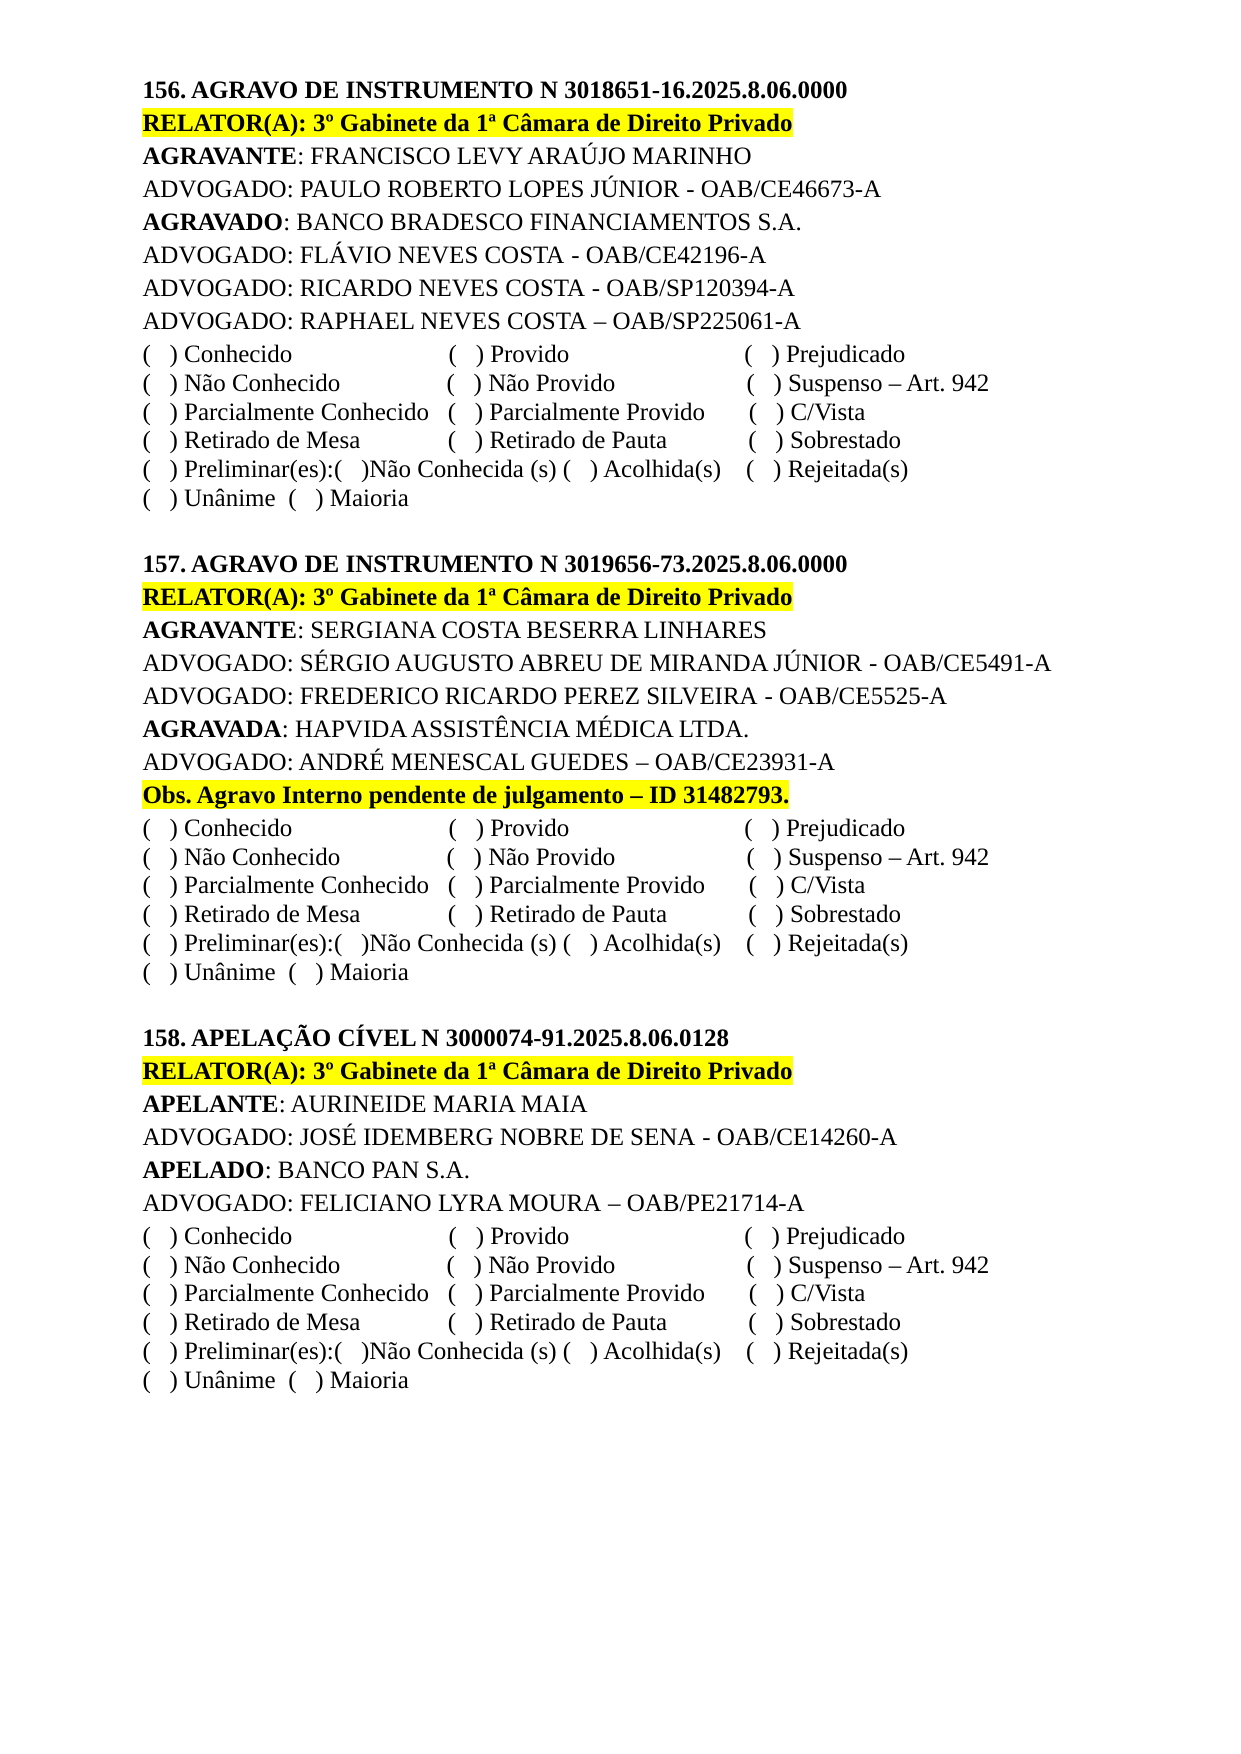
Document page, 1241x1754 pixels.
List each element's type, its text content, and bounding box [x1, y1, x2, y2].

text ( ) Preliminar(es):( )Não Conhecida (s) ( ) Acolhida(s) ( ) Rejeitada(s) [142, 1336, 1158, 1365]
text ( ) Retirado de Mesa ( ) Retirado de Pauta ( ) Sobrestado [142, 425, 1158, 454]
text ( ) Parcialmente Conhecido ( ) Parcialmente Provido ( ) C/Vista [142, 1278, 1158, 1307]
text ( ) Conhecido ( ) Provido ( ) Prejudicado [142, 339, 1141, 368]
text 156. AGRAVO DE INSTRUMENTO N 3018651-16.2025.8.06.0000 RELATOR(A): 3º Gabinete da 1ª Câmara de Direito Privado AGRAVANTE: FRANCISCO LEVY ARAÚJO MARINHO ADVOGADO: PAULO ROBERTO LOPES JÚNIOR - OAB/CE46673-A AGRAVADO: BANCO BRADESCO FINANCIAMENTOS S.A. ADVOGADO: FLÁVIO NEVES COSTA - OAB/CE42196-A ADVOGADO: RICARDO NEVES COSTA - OAB/SP120394-A ADVOGADO: RAPHAEL NEVES COSTA – OAB/SP225061-A [142, 75, 1141, 335]
text ( ) Parcialmente Conhecido ( ) Parcialmente Provido ( ) C/Vista [142, 871, 1158, 899]
text ( ) Unânime ( ) Maioria [142, 1365, 1141, 1459]
text ( ) Unânime ( ) Maioria 157. AGRAVO DE INSTRUMENTO N 3019656-73.2025.8.06.0000 RELATOR(A): 3º Gabinete da 1ª Câmara de Direito Privado AGRAVANTE: SERGIANA COSTA BESERRA LINHARES ADVOGADO: SÉRGIO AUGUSTO ABREU DE MIRANDA JÚNIOR - OAB/CE5491-A ADVOGADO: FREDERICO RICARDO PEREZ SILVEIRA - OAB/CE5525-A AGRAVADA: HAPVIDA ASSISTÊNCIA MÉDICA LTDA. ADVOGADO: ANDRÉ MENESCAL GUEDES – OAB/CE23931-A [142, 483, 1141, 776]
text ( ) Preliminar(es):( )Não Conhecida (s) ( ) Acolhida(s) ( ) Rejeitada(s) [142, 928, 1158, 957]
text ( ) Parcialmente Conhecido ( ) Parcialmente Provido ( ) C/Vista [142, 397, 1158, 425]
text ( ) Conhecido ( ) Provido ( ) Prejudicado [142, 813, 1141, 842]
text ( ) Não Conhecido ( ) Não Provido ( ) Suspenso – Art. 942 [142, 1250, 1158, 1278]
text ( ) Não Conhecido ( ) Não Provido ( ) Suspenso – Art. 942 [142, 842, 1158, 871]
text Obs. Agravo Interno pendente de julgamento – ID 31482793. [142, 780, 1141, 809]
text ( ) Preliminar(es):( )Não Conhecida (s) ( ) Acolhida(s) ( ) Rejeitada(s) [142, 454, 1158, 483]
text ( ) Retirado de Mesa ( ) Retirado de Pauta ( ) Sobrestado [142, 899, 1158, 928]
text ( ) Retirado de Mesa ( ) Retirado de Pauta ( ) Sobrestado [142, 1307, 1158, 1336]
text ( ) Unânime ( ) Maioria 158. APELAÇÃO CÍVEL N 3000074-91.2025.8.06.0128 RELATOR(A): 3º Gabinete da 1ª Câmara de Direito Privado APELANTE: AURINEIDE MARIA MAIA ADVOGADO: JOSÉ IDEMBERG NOBRE DE SENA - OAB/CE14260-A APELADO: BANCO PAN S.A. ADVOGADO: FELICIANO LYRA MOURA – OAB/PE21714-A [142, 957, 1141, 1217]
text ( ) Não Conhecido ( ) Não Provido ( ) Suspenso – Art. 942 [142, 368, 1158, 397]
text ( ) Conhecido ( ) Provido ( ) Prejudicado [142, 1221, 1141, 1250]
